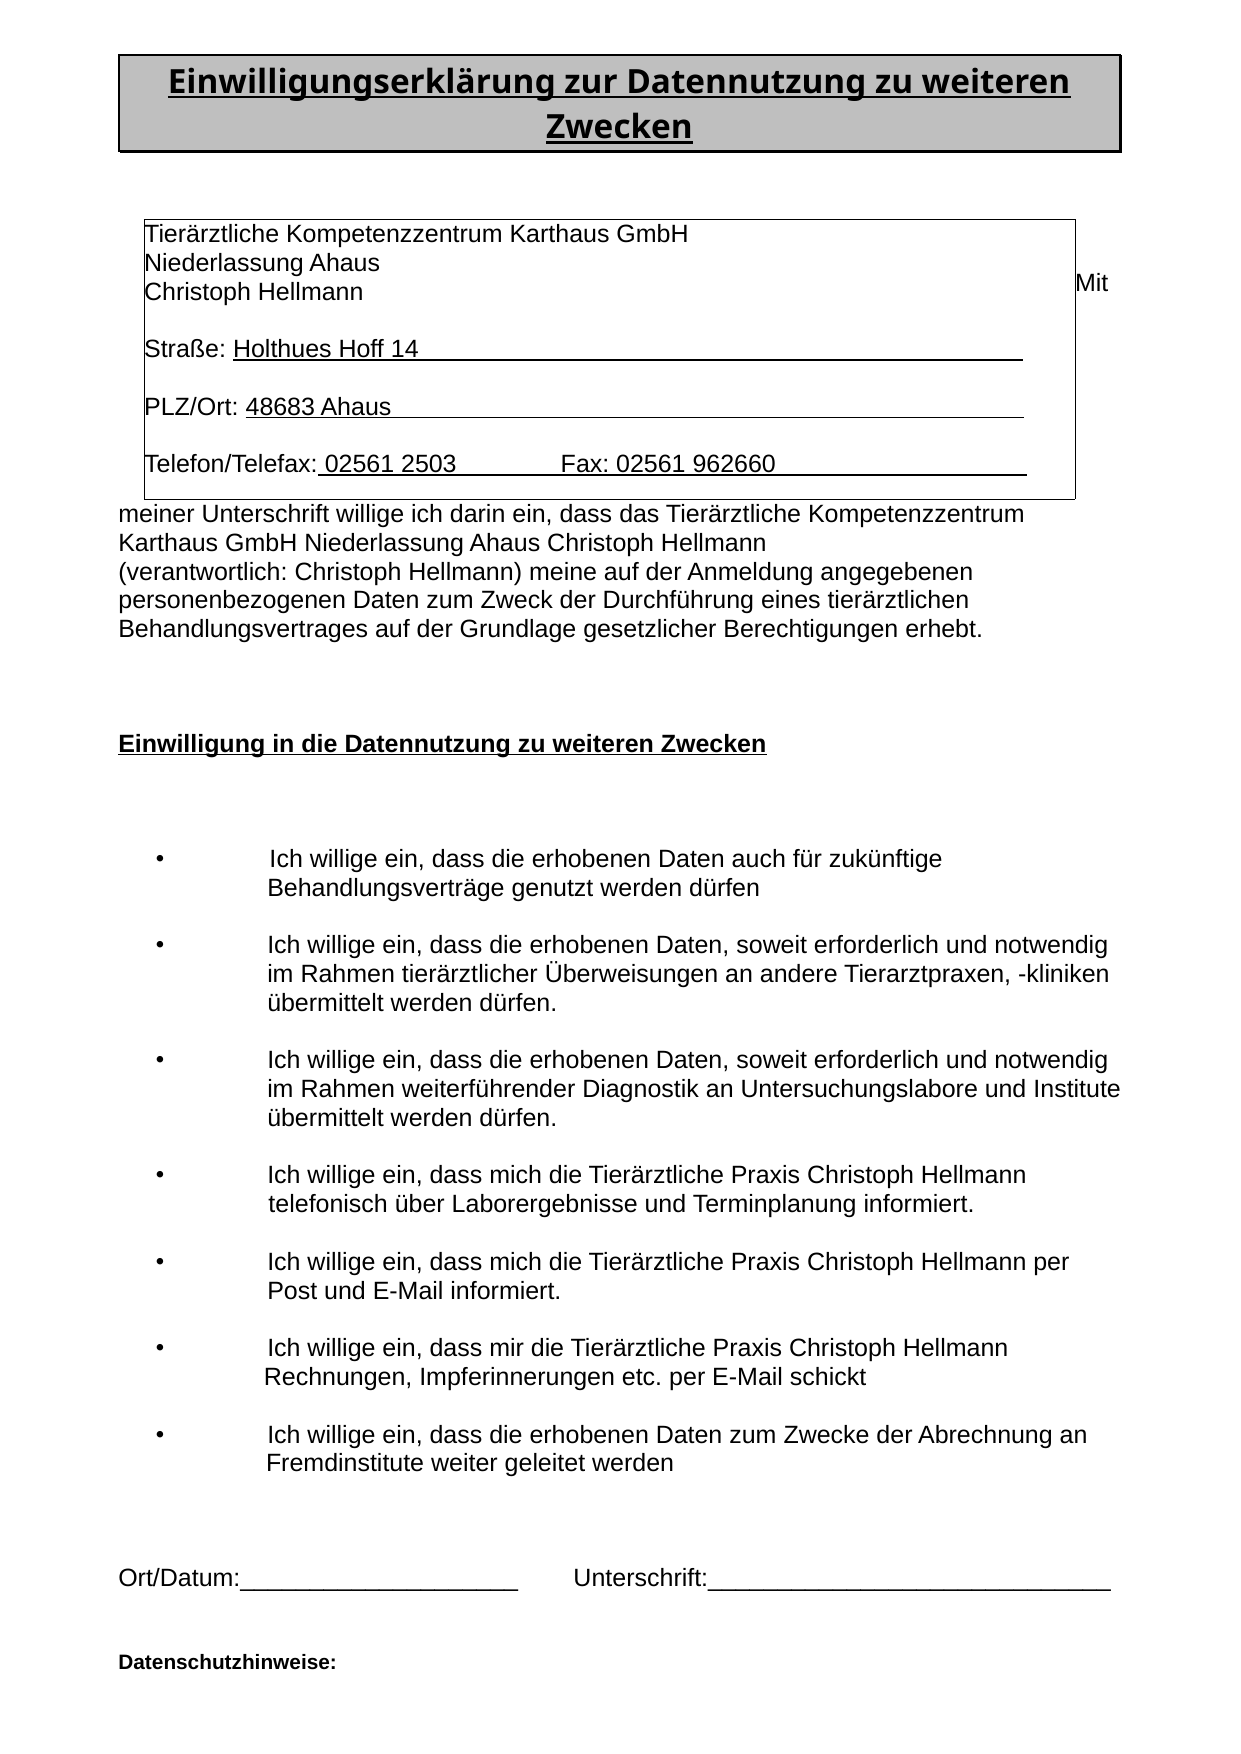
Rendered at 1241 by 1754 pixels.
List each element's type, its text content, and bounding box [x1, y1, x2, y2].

list Ich willige ein, dass mich die Tierärztliche Praxis Christoph Hellmann [156, 1161, 1122, 1189]
text Tierärztliche Kompetenzzentrum Karthaus GmbH [145, 220, 1074, 248]
text (verantwortlich: Christoph Hellmann) meine auf der Anmeldung angegebenen personenbezogenen Daten zum Zweck der Durchführung eines tierärztlichen Behandlungsvertrages auf der Grundlage gesetzlicher Berechtigungen erhebt. [118, 556, 1122, 643]
text Niederlassung Ahaus [145, 248, 1074, 277]
text Straße: Holthues Hoff 14 [145, 334, 1074, 363]
text Einwilligungserklärung zur Datennutzung zu weiteren Zwecken [120, 56, 1119, 150]
text Rechnungen, Impferinnerungen etc. per E-Mail schickt [118, 1362, 1122, 1391]
text Einwilligung in die Datennutzung zu weiteren Zwecken [118, 729, 1122, 758]
text PLZ/Ort: 48683 Ahaus [145, 392, 1074, 421]
list Ich willige ein, dass die erhobenen Daten auch für zukünftige Behandlungsverträge genutzt werden dürfen [156, 844, 1122, 902]
text Telefon/Telefax: 02561 2503 Fax: 02561 962660 [145, 449, 1074, 478]
text Ort/Datum:____________________ Unterschrift:_____________________________ [118, 1563, 1122, 1592]
list Ich willige ein, dass die erhobenen Daten, soweit erforderlich und notwendig im Rahmen weiterführender Diagnostik an Untersuchungslabore und Institute übermittelt werden dürfen. [156, 1045, 1122, 1132]
text Christoph Hellmann [145, 277, 1074, 306]
text Mit meiner Unterschrift willige ich darin ein, dass das Tierärztliche Kompetenzzentrum Karthaus GmbH Niederlassung Ahaus Christoph Hellmann [118, 268, 1122, 556]
list Ich willige ein, dass mich die Tierärztliche Praxis Christoph Hellmann per Post und E-Mail informiert. [156, 1247, 1122, 1304]
list Ich willige ein, dass mir die Tierärztliche Praxis Christoph Hellmann [156, 1333, 1122, 1362]
text Fremdinstitute weiter geleitet werden [118, 1448, 1122, 1477]
list Ich willige ein, dass die erhobenen Daten, soweit erforderlich und notwendig im Rahmen tierärztlicher Überweisungen an andere Tierarztpraxen, -kliniken übermittelt werden dürfen. [156, 930, 1122, 1017]
text Datenschutzhinweise: [118, 1650, 1122, 1674]
text telefonisch über Laborergebnisse und Terminplanung informiert. [118, 1189, 1122, 1218]
list Ich willige ein, dass die erhobenen Daten zum Zwecke der Abrechnung an [156, 1419, 1122, 1448]
